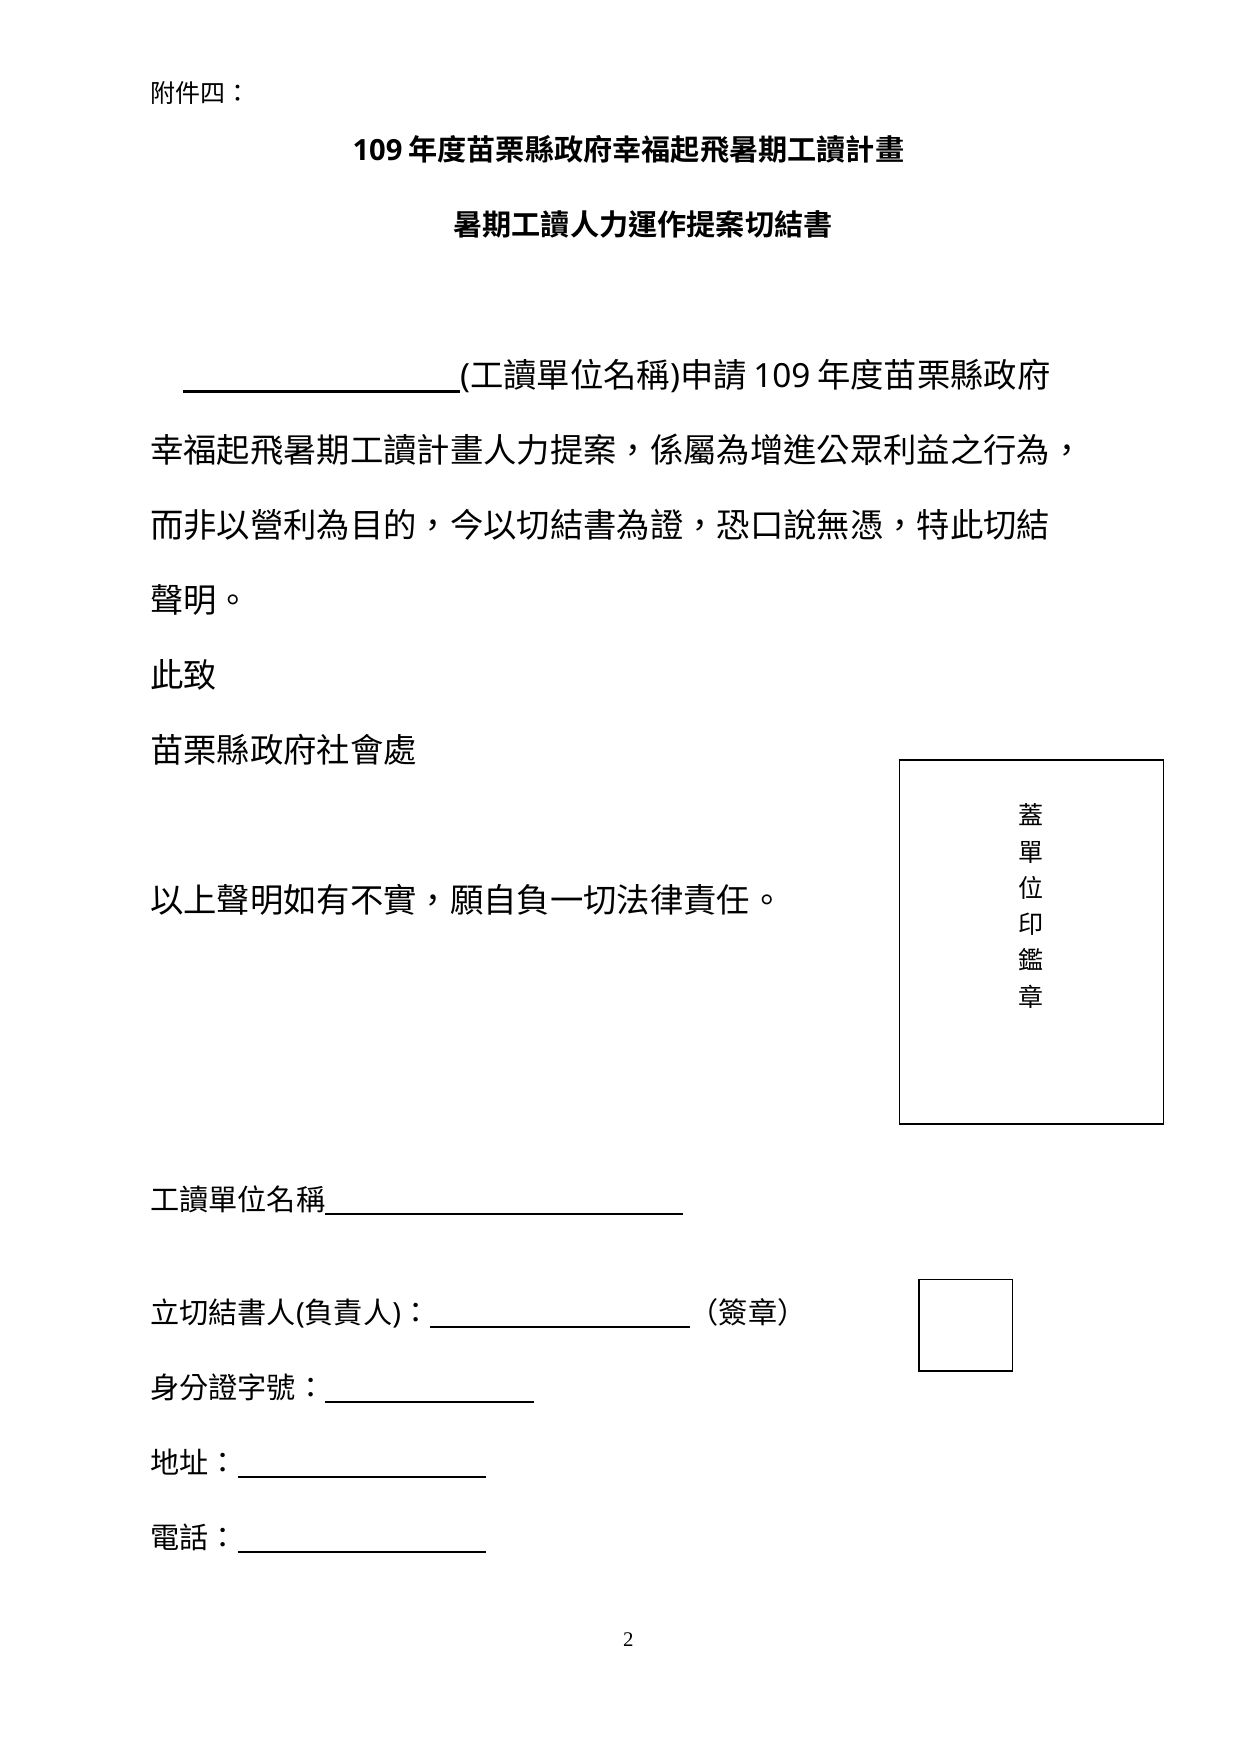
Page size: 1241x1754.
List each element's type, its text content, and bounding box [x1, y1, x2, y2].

text 工讀單位名稱 [150, 1161, 1106, 1236]
text 單 [915, 832, 1147, 868]
text 印 [915, 904, 1147, 941]
text 附件四： [150, 73, 1106, 111]
text 以上聲明如有不實，願自負一切法律責任。 [150, 861, 898, 936]
text 章 [915, 977, 1147, 1013]
text 苗栗縣政府社會處 [900, 761, 1163, 1123]
text 位 [915, 868, 1147, 904]
text (工讀單位名稱)申請109年度苗栗縣政府幸福起飛暑期工讀計畫人力提案，係屬為增進公眾利益之行為，而非以營利為目的，今以切結書為證，恐口說無憑，特此切結聲明。 [150, 336, 1062, 636]
text 蓋 [915, 796, 1147, 832]
text 身分證字號： [150, 1348, 1106, 1423]
text 暑期工讀人力運作提案切結書 [150, 186, 1106, 261]
text 電話： [150, 1498, 1106, 1573]
text 鑑 [915, 941, 1147, 977]
text 地址： [150, 1423, 1106, 1498]
text 109年度苗栗縣政府幸福起飛暑期工讀計畫 [150, 111, 1106, 186]
text 此致 [150, 636, 1062, 711]
text 立切結書人(負責人)： （簽章） [150, 1273, 1106, 1348]
text 苗栗縣政府社會處 [150, 711, 1062, 1125]
